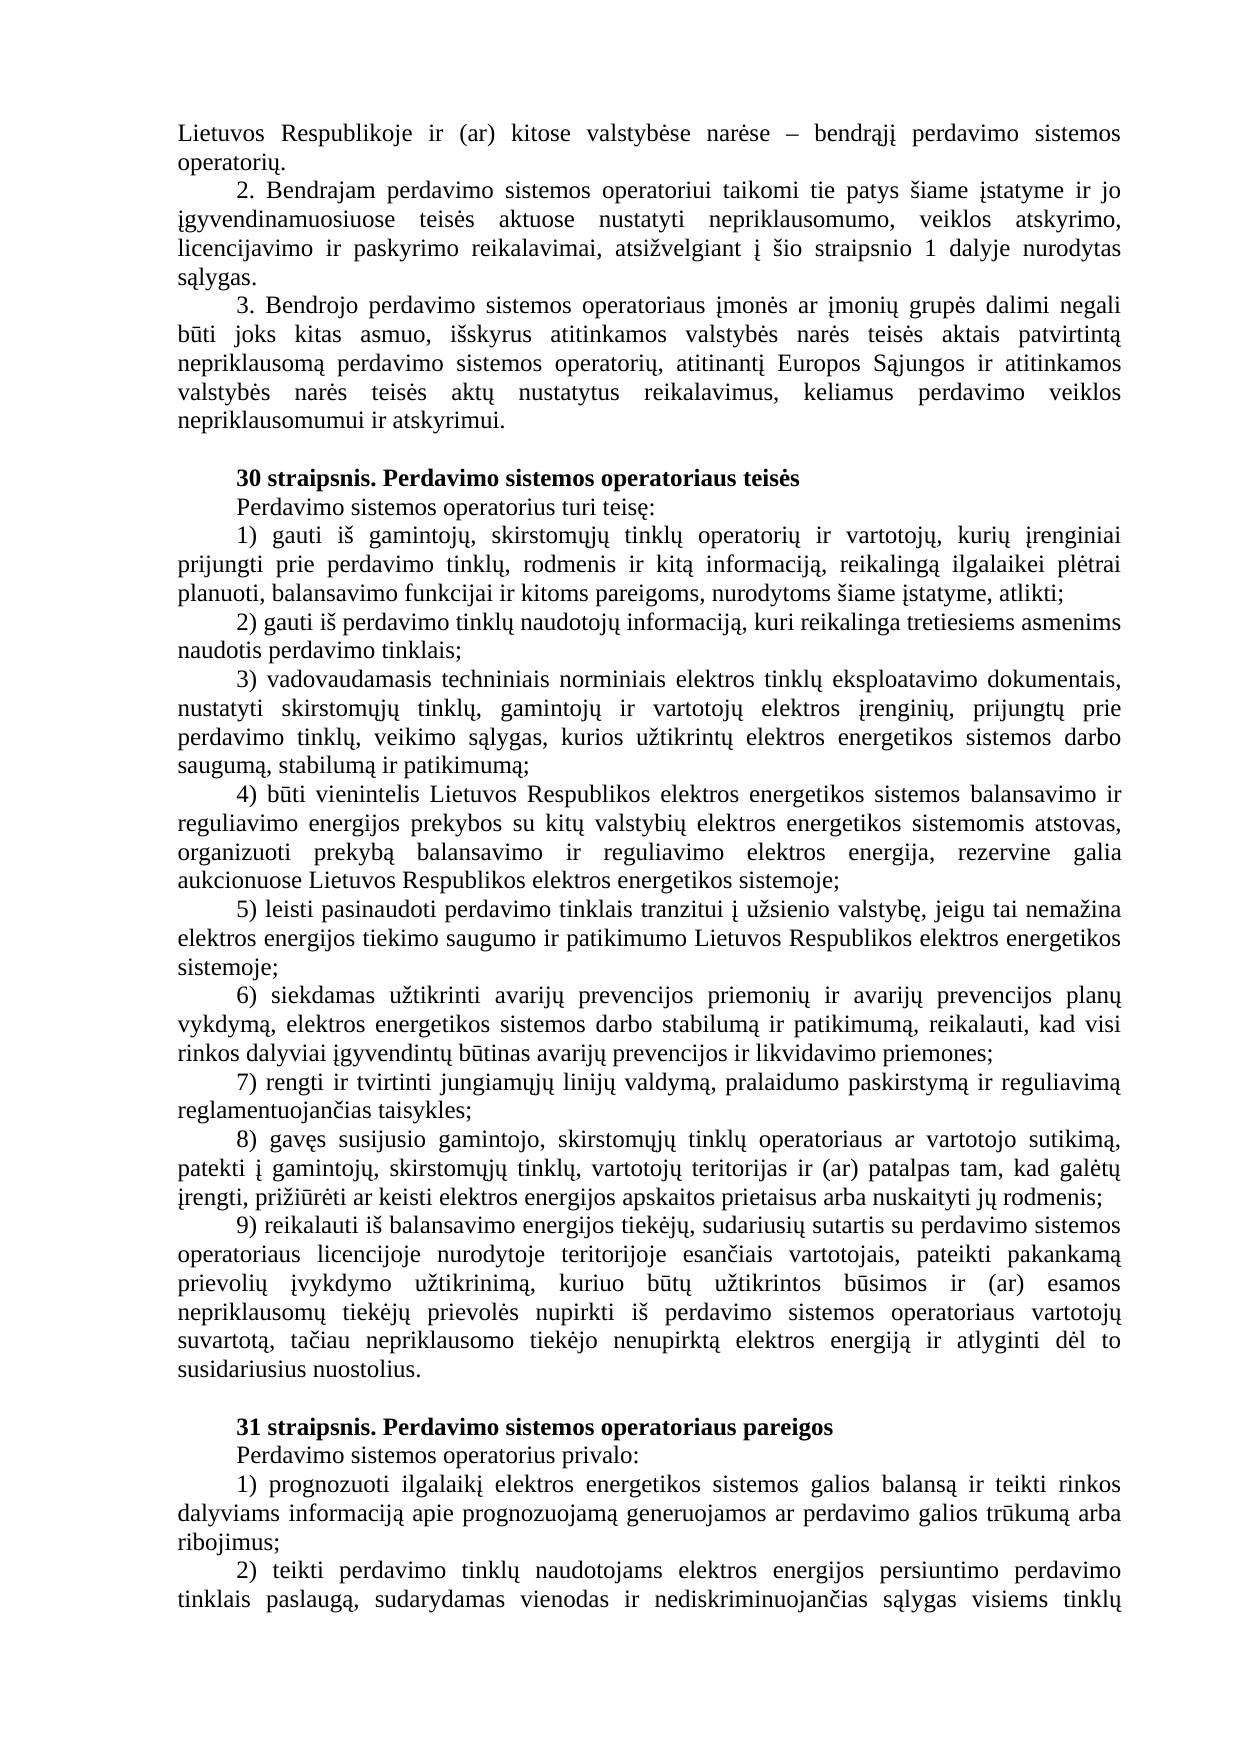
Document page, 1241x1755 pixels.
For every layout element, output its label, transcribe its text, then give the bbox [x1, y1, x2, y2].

text 31 straipsnis. Perdavimo sistemos operatoriaus pareigos [177, 1412, 1122, 1441]
text 7) rengti ir tvirtinti jungiamųjų linijų valdymą, pralaidumo paskirstymą ir reguliavimą reglamentuojančias taisykles; [177, 1067, 1122, 1124]
text 3) vadovaudamasis techniniais norminiais elektros tinklų eksploatavimo dokumentais, nustatyti skirstomųjų tinklų, gamintojų ir vartotojų elektros įrenginių, prijungtų prie perdavimo tinklų, veikimo sąlygas, kurios užtikrintų elektros energetikos sistemos darbo saugumą, stabilumą ir patikimumą; [177, 664, 1122, 779]
text Perdavimo sistemos operatorius privalo: [177, 1441, 1122, 1469]
text Perdavimo sistemos operatorius turi teisę: [177, 492, 1122, 521]
text 4) būti vienintelis Lietuvos Respublikos elektros energetikos sistemos balansavimo ir reguliavimo energijos prekybos su kitų valstybių elektros energetikos sistemomis atstovas, organizuoti prekybą balansavimo ir reguliavimo elektros energija, rezervine galia aukcionuose Lietuvos Respublikos elektros energetikos sistemoje; [177, 779, 1122, 894]
text 8) gavęs susijusio gamintojo, skirstomųjų tinklų operatoriaus ar vartotojo sutikimą, patekti į gamintojų, skirstomųjų tinklų, vartotojų teritorijas ir (ar) patalpas tam, kad galėtų įrengti, prižiūrėti ar keisti elektros energijos apskaitos prietaisus arba nuskaityti jų rodmenis; [177, 1124, 1122, 1211]
text 5) leisti pasinaudoti perdavimo tinklais tranzitui į užsienio valstybę, jeigu tai nemažina elektros energijos tiekimo saugumo ir patikimumo Lietuvos Respublikos elektros energetikos sistemoje; [177, 894, 1122, 981]
text 1) gauti iš gamintojų, skirstomųjų tinklų operatorių ir vartotojų, kurių įrenginiai prijungti prie perdavimo tinklų, rodmenis ir kitą informaciją, reikalingą ilgalaikei plėtrai planuoti, balansavimo funkcijai ir kitoms pareigoms, nurodytoms šiame įstatyme, atlikti; [177, 521, 1122, 607]
text Lietuvos Respublikoje ir (ar) kitose valstybėse narėse – bendrąjį perdavimo sistemos operatorių. [177, 118, 1122, 176]
text 1) prognozuoti ilgalaikį elektros energetikos sistemos galios balansą ir teikti rinkos dalyviams informaciją apie prognozuojamą generuojamos ar perdavimo galios trūkumą arba ribojimus; [177, 1469, 1122, 1556]
text 9) reikalauti iš balansavimo energijos tiekėjų, sudariusių sutartis su perdavimo sistemos operatoriaus licencijoje nurodytoje teritorijoje esančiais vartotojais, pateikti pakankamą prievolių įvykdymo užtikrinimą, kuriuo būtų užtikrintos būsimos ir (ar) esamos nepriklausomų tiekėjų prievolės nupirkti iš perdavimo sistemos operatoriaus vartotojų suvartotą, tačiau nepriklausomo tiekėjo nenupirktą elektros energiją ir atlyginti dėl to susidariusius nuostolius. [177, 1211, 1122, 1383]
text 2) gauti iš perdavimo tinklų naudotojų informaciją, kuri reikalinga tretiesiems asmenims naudotis perdavimo tinklais; [177, 607, 1122, 664]
text 30 straipsnis. Perdavimo sistemos operatoriaus teisės [177, 463, 1122, 492]
text 6) siekdamas užtikrinti avarijų prevencijos priemonių ir avarijų prevencijos planų vykdymą, elektros energetikos sistemos darbo stabilumą ir patikimumą, reikalauti, kad visi rinkos dalyviai įgyvendintų būtinas avarijų prevencijos ir likvidavimo priemones; [177, 981, 1122, 1067]
text 2. Bendrajam perdavimo sistemos operatoriui taikomi tie patys šiame įstatyme ir jo įgyvendinamuosiuose teisės aktuose nustatyti nepriklausomumo, veiklos atskyrimo, licencijavimo ir paskyrimo reikalavimai, atsižvelgiant į šio straipsnio 1 dalyje nurodytas sąlygas. [177, 176, 1122, 291]
text 2) teikti perdavimo tinklų naudotojams elektros energijos persiuntimo perdavimo tinklais paslaugą, sudarydamas vienodas ir nediskriminuojančias sąlygas visiems tinklų [177, 1556, 1122, 1613]
text 3. Bendrojo perdavimo sistemos operatoriaus įmonės ar įmonių grupės dalimi negali būti joks kitas asmuo, išskyrus atitinkamos valstybės narės teisės aktais patvirtintą nepriklausomą perdavimo sistemos operatorių, atitinantį Europos Sąjungos ir atitinkamos valstybės narės teisės aktų nustatytus reikalavimus, keliamus perdavimo veiklos nepriklausomumui ir atskyrimui. [177, 291, 1122, 434]
